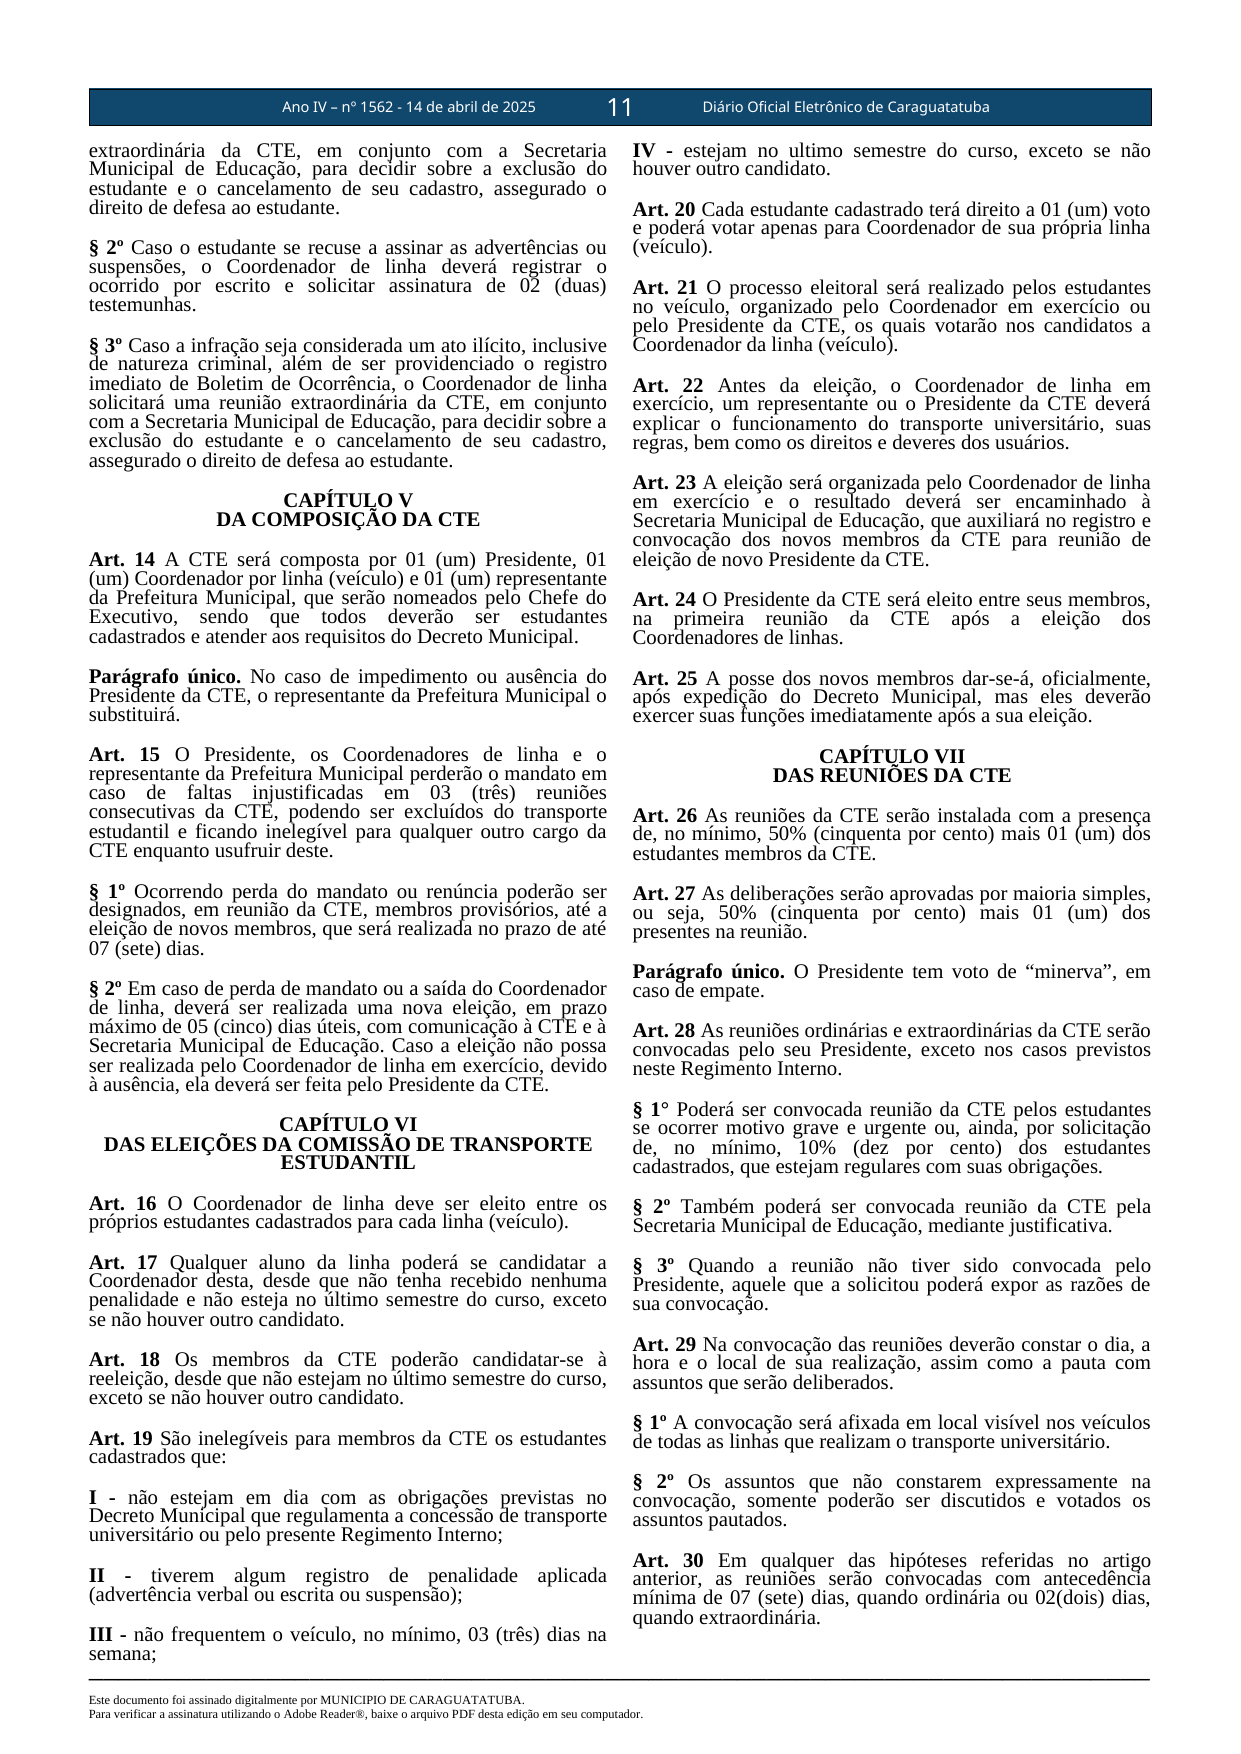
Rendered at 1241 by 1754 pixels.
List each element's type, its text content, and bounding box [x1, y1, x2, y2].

text III - não frequentem o veículo, no mínimo, 03 (três) dias na semana; [88, 1626, 608, 1664]
text § 1º A convocação será afixada em local visível nos veículos de todas as linhas que realizam o transporte universitário. [632, 1414, 1152, 1453]
text CAPÍTULO VII [632, 748, 1152, 767]
text Art. 18 Os membros da CTE poderão candidatar-se à reeleição, desde que não estejam no último semestre do curso, exceto se não houver outro candidato. [88, 1351, 608, 1409]
text DAS REUNIÕES DA CTE [632, 767, 1152, 786]
text § 3º Quando a reunião não tiver sido convocada pelo Presidente, aquele que a solicitou poderá expor as razões de sua convocação. [632, 1258, 1152, 1315]
text Art. 24 O Presidente da CTE será eleito entre seus membros, na primeira reunião da CTE após a eleição dos Coordenadores de linhas. [632, 591, 1152, 649]
text Parágrafo único. No caso de impedimento ou ausência do Presidente da CTE, o representante da Prefeitura Municipal o substituirá. [88, 668, 608, 726]
text Art. 17 Qualquer aluno da linha poderá se candidatar a Coordenador desta, desde que não tenha recebido nenhuma penalidade e não esteja no último semestre do curso, exceto se não houver outro candidato. [88, 1254, 608, 1331]
text Art. 21 O processo eleitoral será realizado pelos estudantes no veículo, organizado pelo Coordenador em exercício ou pelo Presidente da CTE, os quais votarão nos candidatos a Coordenador da linha (veículo). [632, 279, 1152, 356]
text § 1° Poderá ser convocada reunião da CTE pelos estudantes se ocorrer motivo grave e urgente ou, ainda, por solicitação de, no mínimo, 10% (dez por cento) dos estudantes cadastrados, que estejam regulares com suas obrigações. [632, 1101, 1152, 1178]
text Art. 30 Em qualquer das hipóteses referidas no artigo anterior, as reuniões serão convocadas com antecedência mínima de 07 (sete) dias, quando ordinária ou 02(dois) dias, quando extraordinária. [632, 1552, 1152, 1629]
text extraordinária da CTE, em conjunto com a Secretaria Municipal de Educação, para decidir sobre a exclusão do estudante e o cancelamento de seu cadastro, assegurado o direito de defesa ao estudante. [88, 142, 608, 219]
text DA COMPOSIÇÃO DA CTE [88, 512, 608, 531]
text § 2º Também poderá ser convocada reunião da CTE pela Secretaria Municipal de Educação, mediante justificativa. [632, 1198, 1152, 1237]
text Art. 23 A eleição será organizada pelo Coordenador de linha em exercício e o resultado deverá ser encaminhado à Secretaria Municipal de Educação, que auxiliará no registro e convocação dos novos membros da CTE para reunião de eleição de novo Presidente da CTE. [632, 474, 1152, 571]
text Art. 29 Na convocação das reuniões deverão constar o dia, a hora e o local de sua realização, assim como a pauta com assuntos que serão deliberados. [632, 1336, 1152, 1394]
text Art. 15 O Presidente, os Coordenadores de linha e o representante da Prefeitura Municipal perderão o mandato em caso de faltas injustificadas em 03 (três) reuniões consecutivas da CTE, podendo ser excluídos do transporte estudantil e ficando inelegível para qualquer outro cargo da CTE enquanto usufruir deste. [88, 747, 608, 862]
text § 2º Em caso de perda de mandato ou a saída do Coordenador de linha, deverá ser realizada uma nova eleição, em prazo máximo de 05 (cinco) dias úteis, com comunicação à CTE e à Secretaria Municipal de Educação. Caso a eleição não possa ser realizada pelo Coordenador de linha em exercício, devido à ausência, ela deverá ser feita pelo Presidente da CTE. [88, 980, 608, 1096]
text CAPÍTULO VI [88, 1116, 608, 1136]
text Art. 26 As reuniões da CTE serão instalada com a presença de, no mínimo, 50% (cinquenta por cento) mais 01 (um) dos estudantes membros da CTE. [632, 807, 1152, 864]
text Art. 25 A posse dos novos membros dar-se-á, oficialmente, após expedição do Decreto Municipal, mas eles deverão exercer suas funções imediatamente após a sua eleição. [632, 669, 1152, 727]
text Art. 14 A CTE será composta por 01 (um) Presidente, 01 (um) Coordenador por linha (veículo) e 01 (um) representante da Prefeitura Municipal, que serão nomeados pelo Chefe do Executivo, sendo que todos deverão ser estudantes cadastrados e atender aos requisitos do Decreto Municipal. [88, 551, 608, 648]
text Art. 28 As reuniões ordinárias e extraordinárias da CTE serão convocadas pelo seu Presidente, exceto nos casos previstos neste Regimento Interno. [632, 1023, 1152, 1080]
text I - não estejam em dia com as obrigações previstas no Decreto Municipal que regulamenta a concessão de transporte universitário ou pelo presente Regimento Interno; [88, 1489, 608, 1546]
text Art. 22 Antes da eleição, o Coordenador de linha em exercício, um representante ou o Presidente da CTE deverá explicar o funcionamento do transporte universitário, suas regras, bem como os direitos e deveres dos usuários. [632, 377, 1152, 454]
text Art. 16 O Coordenador de linha deve ser eleito entre os próprios estudantes cadastrados para cada linha (veículo). [88, 1195, 608, 1233]
text DAS ELEIÇÕES DA COMISSÃO DE TRANSPORTE ESTUDANTIL [88, 1136, 608, 1174]
text § 2º Os assuntos que não constarem expressamente na convocação, somente poderão ser discutidos e votados os assuntos pautados. [632, 1473, 1152, 1531]
text II - tiverem algum registro de penalidade aplicada (advertência verbal ou escrita ou suspensão); [88, 1567, 608, 1606]
text Art. 20 Cada estudante cadastrado terá direito a 01 (um) voto e poderá votar apenas para Coordenador de sua própria linha (veículo). [632, 201, 1152, 258]
text CAPÍTULO V [88, 492, 608, 512]
text § 1º Ocorrendo perda do mandato ou renúncia poderão ser designados, em reunião da CTE, membros provisórios, até a eleição de novos membros, que será realizada no prazo de até 07 (sete) dias. [88, 883, 608, 960]
text Art. 27 As deliberações serão aprovadas por maioria simples, ou seja, 50% (cinquenta por cento) mais 01 (um) dos presentes na reunião. [632, 885, 1152, 943]
text § 2º Caso o estudante se recuse a assinar as advertências ou suspensões, o Coordenador de linha deverá registrar o ocorrido por escrito e solicitar assinatura de 02 (duas) testemunhas. [88, 239, 608, 316]
text Parágrafo único. O Presidente tem voto de “minerva”, em caso de empate. [632, 963, 1152, 1002]
text Art. 19 São inelegíveis para membros da CTE os estudantes cadastrados que: [88, 1430, 608, 1468]
text IV - estejam no ultimo semestre do curso, exceto se não houver outro candidato. [632, 142, 1152, 180]
text § 3º Caso a infração seja considerada um ato ilícito, inclusive de natureza criminal, além de ser providenciado o registro imediato de Boletim de Ocorrência, o Coordenador de linha solicitará uma reunião extraordinária da CTE, em conjunto com a Secretaria Municipal de Educação, para decidir sobre a exclusão do estudante e o cancelamento de seu cadastro, assegurado o direito de defesa ao estudante. [88, 337, 608, 472]
